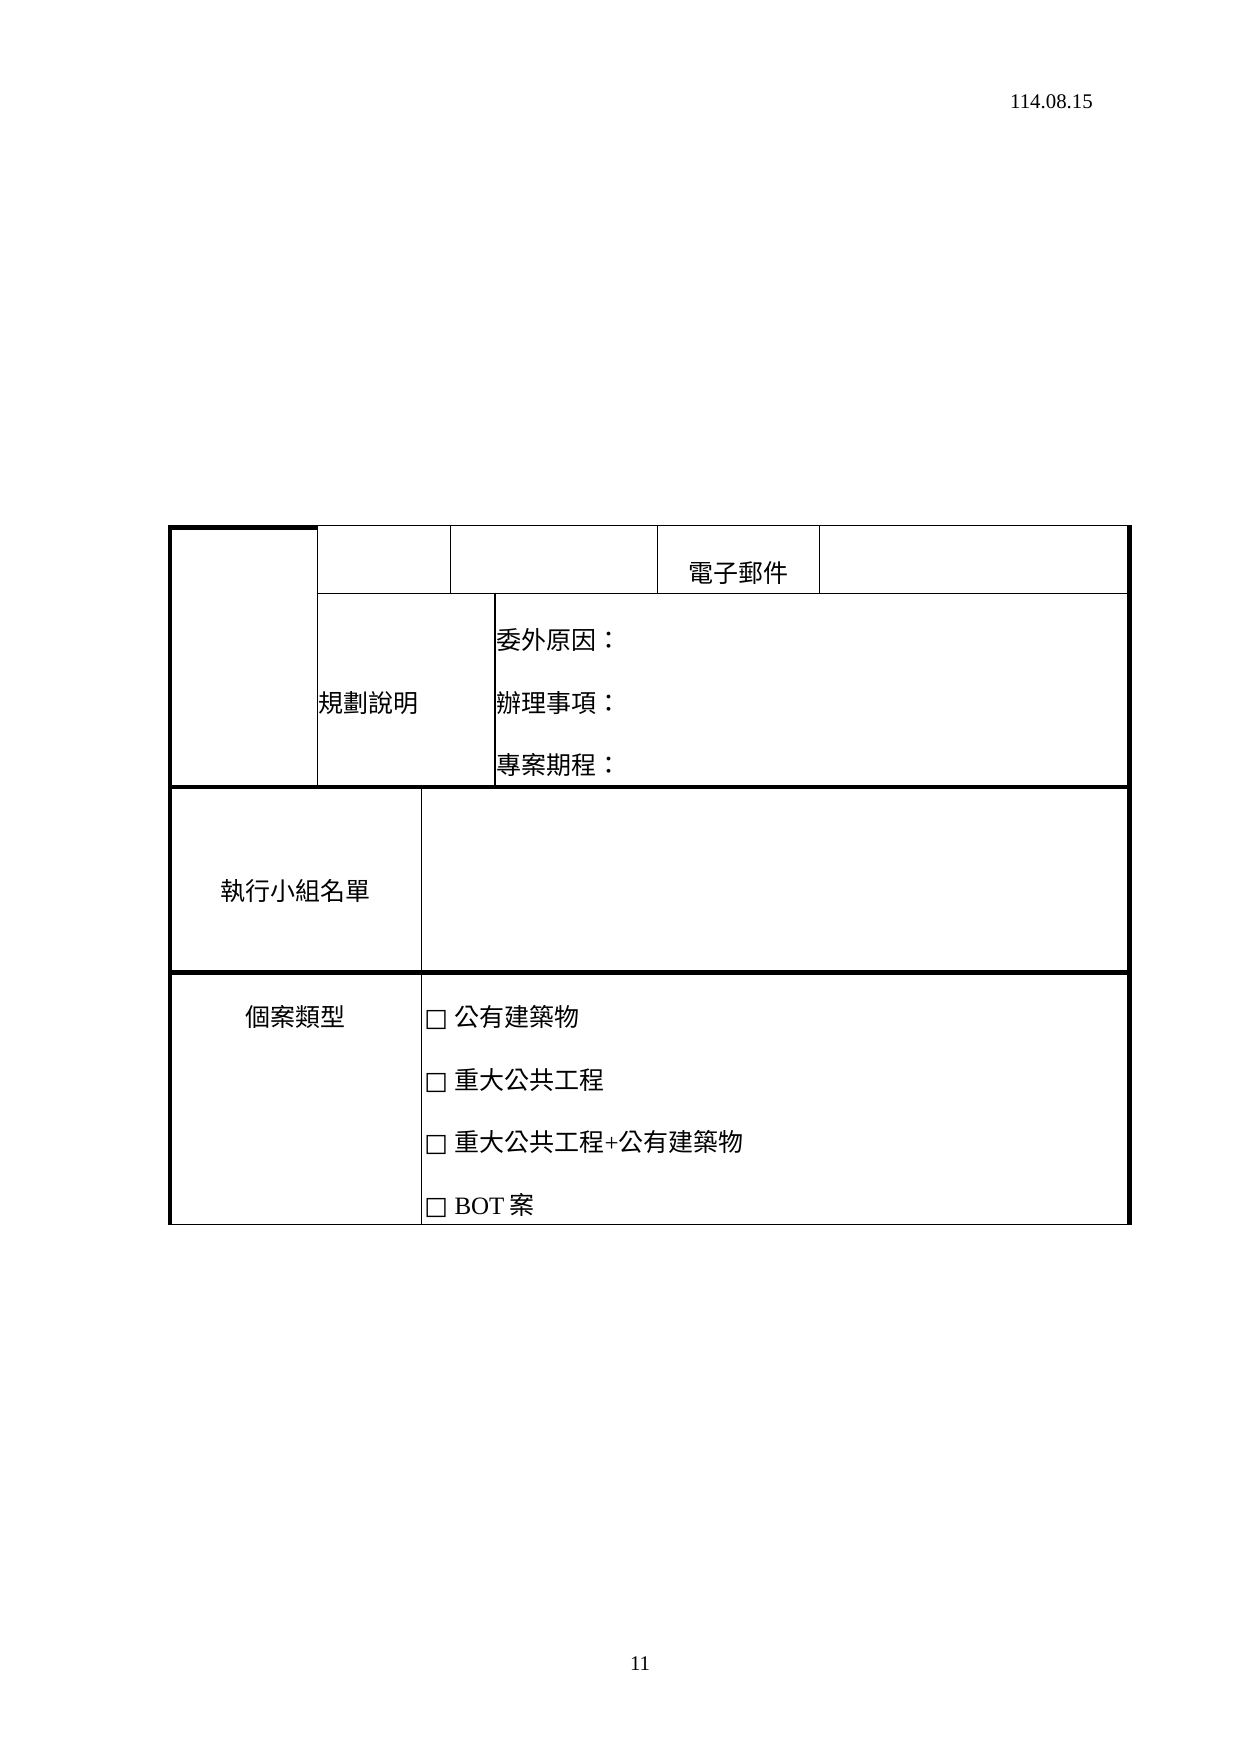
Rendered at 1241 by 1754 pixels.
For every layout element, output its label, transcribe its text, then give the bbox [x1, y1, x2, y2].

table_cell 電子郵件 [658, 526, 819, 592]
table_cell [451, 526, 657, 592]
table_cell [172, 530, 317, 784]
table_cell [318, 526, 450, 592]
table_cell [422, 789, 1127, 970]
table_cell 規劃說明 [318, 594, 494, 784]
table_cell 個案類型 [172, 975, 421, 1224]
table_cell [820, 526, 1127, 592]
table_cell □ 公有建築物 □ 重大公共工程 □ 重大公共工程+公有建築物 □ BOT案 [422, 975, 1127, 1224]
table_cell 執行小組名單 [172, 789, 421, 970]
